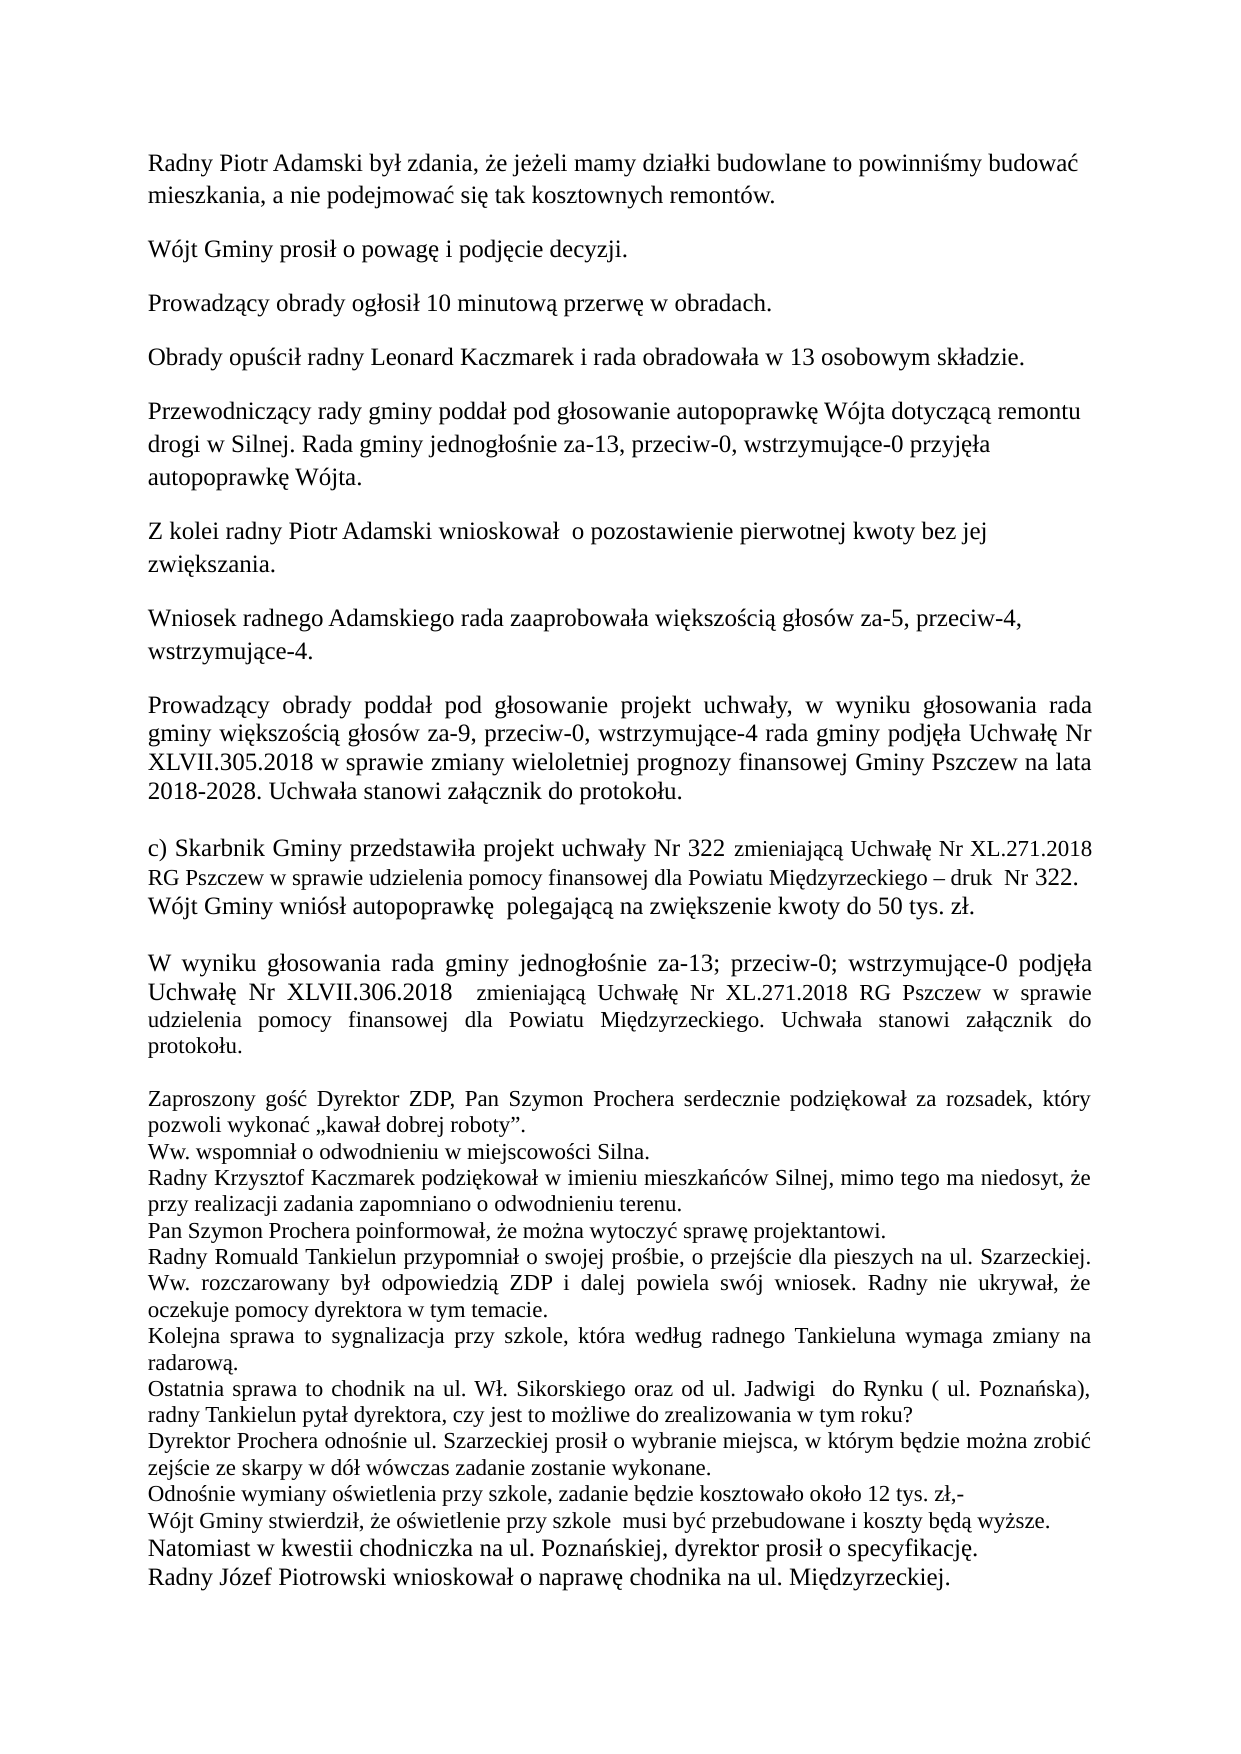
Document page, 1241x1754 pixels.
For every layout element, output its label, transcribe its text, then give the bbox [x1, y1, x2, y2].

text Wniosek radnego Adamskiego rada zaaprobowała większością głosów za-5, przeciw-4, wstrzymujące-4. [148, 603, 1093, 664]
text Kolejna sprawa to sygnalizacja przy szkole, która według radnego Tankieluna wymaga zmiany na radarową. [148, 1322, 1093, 1375]
text Natomiast w kwestii chodniczka na ul. Poznańskiej, dyrektor prosił o specyfikację. [148, 1533, 1093, 1562]
text Ostatnia sprawa to chodnik na ul. Wł. Sikorskiego oraz od ul. Jadwigi do Rynku ( ul. Poznańska), radny Tankielun pytał dyrektora, czy jest to możliwe do zrealizowania w tym roku? [148, 1375, 1093, 1428]
text Wójt Gminy prosił o powagę i podjęcie decyzji. [148, 234, 1093, 263]
text Radny Romuald Tankielun przypomniał o swojej prośbie, o przejście dla pieszych na ul. Szarzeckiej. Ww. rozczarowany był odpowiedzią ZDP i dalej powiela swój wniosek. Radny nie ukrywał, że oczekuje pomocy dyrektora w tym temacie. [148, 1243, 1093, 1322]
text c) Skarbnik Gminy przedstawiła projekt uchwały Nr 322 zmieniającą Uchwałę Nr XL.271.2018 RG Pszczew w sprawie udzielenia pomocy finansowej dla Powiatu Międzyrzeckiego – druk Nr 322. [148, 833, 1093, 891]
text Dyrektor Prochera odnośnie ul. Szarzeckiej prosił o wybranie miejsca, w którym będzie można zrobić zejście ze skarpy w dół wówczas zadanie zostanie wykonane. [148, 1428, 1093, 1480]
text Zaproszony gość Dyrektor ZDP, Pan Szymon Prochera serdecznie podziękował za rozsadek, który pozwoli wykonać „kawał dobrej roboty”. [148, 1085, 1093, 1138]
text Obrady opuścił radny Leonard Kaczmarek i rada obradowała w 13 osobowym składzie. [148, 342, 1093, 371]
text Radny Józef Piotrowski wnioskował o naprawę chodnika na ul. Międzyrzeckiej. [148, 1562, 1093, 1591]
text Radny Piotr Adamski był zdania, że jeżeli mamy działki budowlane to powinniśmy budować mieszkania, a nie podejmować się tak kosztownych remontów. [148, 148, 1093, 209]
text Radny Krzysztof Kaczmarek podziękował w imieniu mieszkańców Silnej, mimo tego ma niedosyt, że przy realizacji zadania zapomniano o odwodnieniu terenu. [148, 1164, 1093, 1217]
text Wójt Gminy wniósł autopoprawkę polegającą na zwiększenie kwoty do 50 tys. zł. [148, 891, 1093, 920]
text Wójt Gminy stwierdził, że oświetlenie przy szkole musi być przebudowane i koszty będą wyższe. [148, 1507, 1093, 1533]
text Pan Szymon Prochera poinformował, że można wytoczyć sprawę projektantowi. [148, 1217, 1093, 1243]
text Odnośnie wymiany oświetlenia przy szkole, zadanie będzie kosztowało około 12 tys. zł,- [148, 1480, 1093, 1507]
text Prowadzący obrady ogłosił 10 minutową przerwę w obradach. [148, 288, 1093, 317]
text Ww. wspomniał o odwodnieniu w miejscowości Silna. [148, 1138, 1093, 1164]
text Z kolei radny Piotr Adamski wnioskował o pozostawienie pierwotnej kwoty bez jej zwiększania. [148, 516, 1093, 578]
text W wyniku głosowania rada gminy jednogłośnie za-13; przeciw-0; wstrzymujące-0 podjęła Uchwałę Nr XLVII.306.2018 zmieniającą Uchwałę Nr XL.271.2018 RG Pszczew w sprawie udzielenia pomocy finansowej dla Powiatu Międzyrzeckiego. Uchwała stanowi załącznik do protokołu. [148, 948, 1093, 1059]
text Przewodniczący rady gminy poddał pod głosowanie autopoprawkę Wójta dotyczącą remontu drogi w Silnej. Rada gminy jednogłośnie za-13, przeciw-0, wstrzymujące-0 przyjęła autopoprawkę Wójta. [148, 396, 1093, 491]
text Prowadzący obrady poddał pod głosowanie projekt uchwały, w wyniku głosowania rada gminy większością głosów za-9, przeciw-0, wstrzymujące-4 rada gminy podjęła Uchwałę Nr XLVII.305.2018 w sprawie zmiany wieloletniej prognozy finansowej Gminy Pszczew na lata 2018-2028. Uchwała stanowi załącznik do protokołu. [148, 690, 1093, 805]
